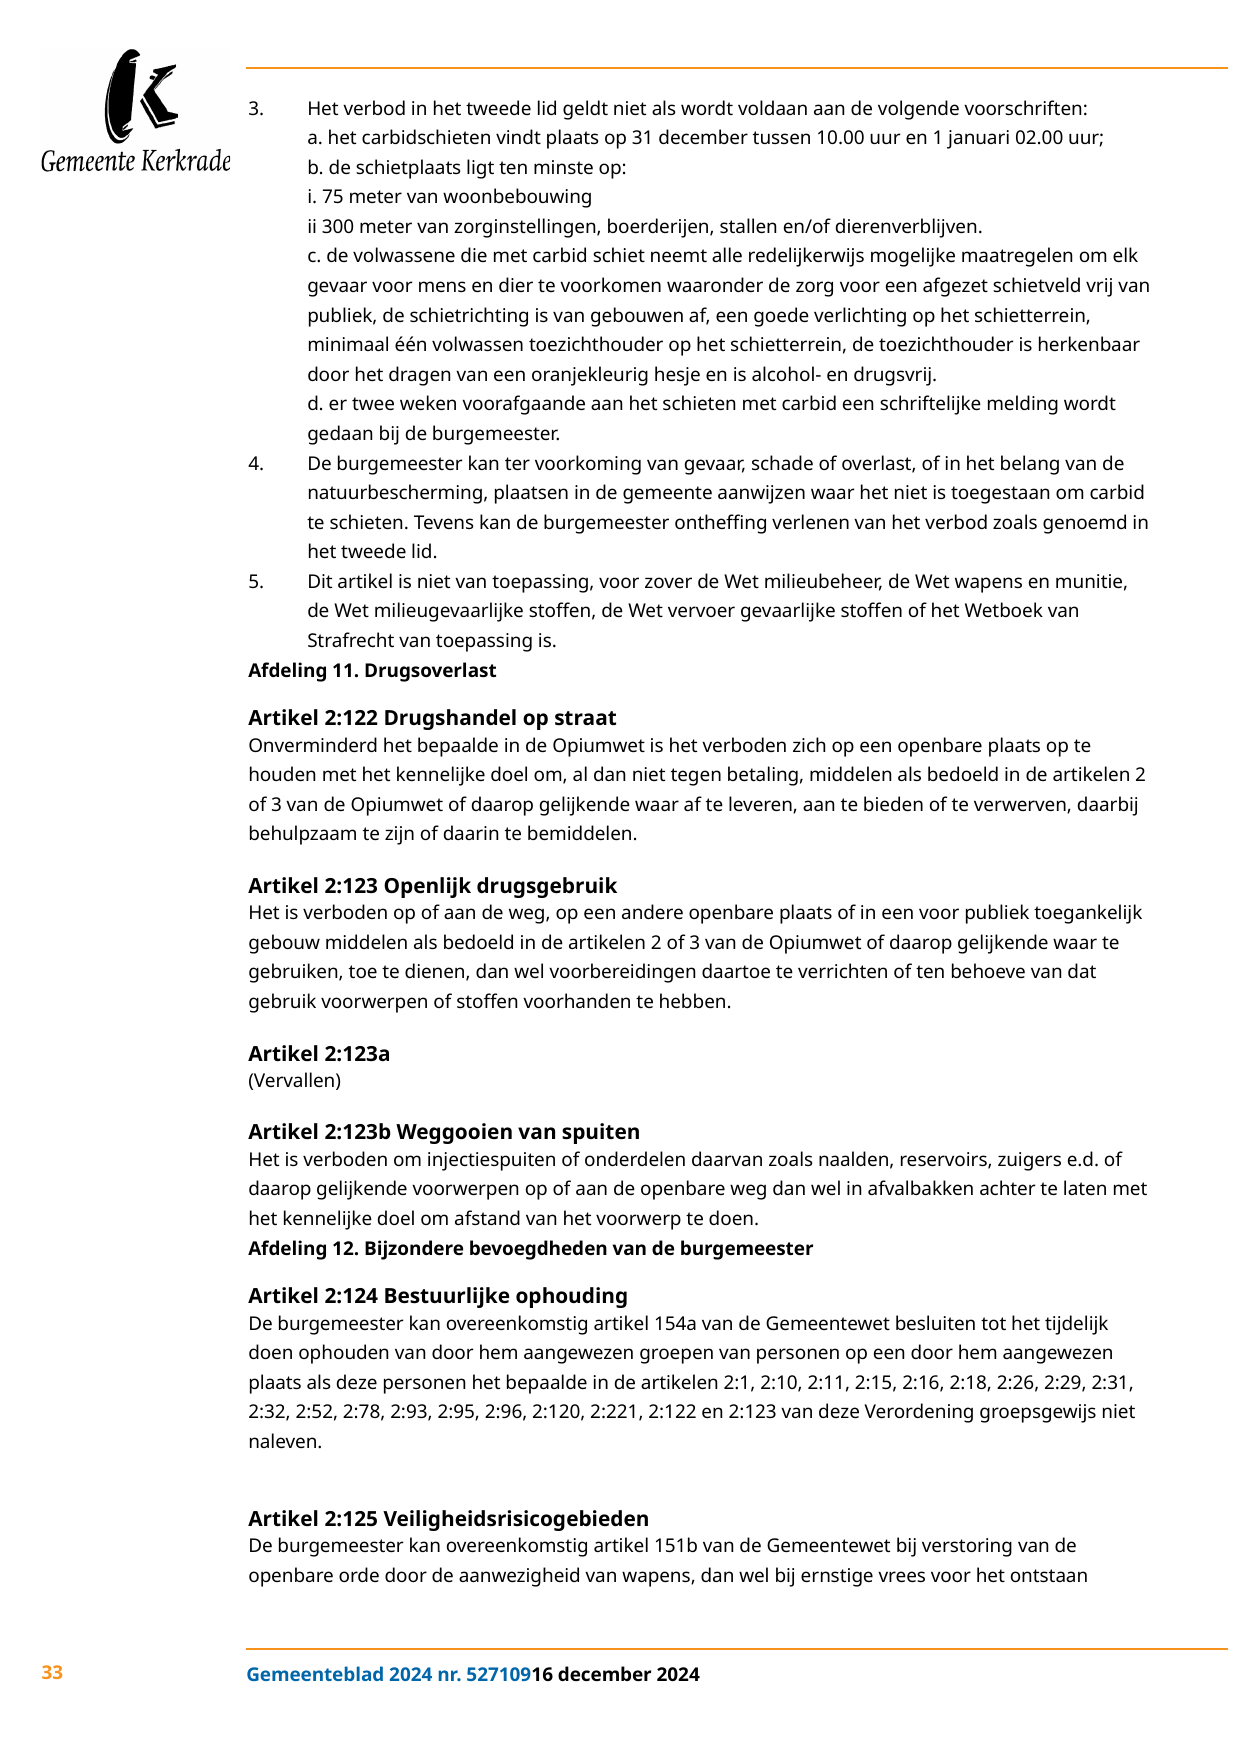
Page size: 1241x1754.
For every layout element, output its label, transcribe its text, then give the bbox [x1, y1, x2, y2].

list b. de schietplaats ligt ten minste op: [248, 154, 1152, 180]
text (Vervallen) [248, 1067, 1152, 1093]
text Artikel 2:123b Weggooien van spuiten [248, 1117, 1152, 1146]
list i. 75 meter van woonbebouwing [248, 183, 1152, 209]
list Het verbod in het tweede lid geldt niet als wordt voldaan aan de volgende voorschriften: [248, 95, 1152, 121]
text Het is verboden om injectiespuiten of onderdelen daarvan zoals naalden, reservoirs, zuigers e.d. of daarop gelijkende voorwerpen op of aan de openbare weg dan wel in afvalbakken achter te laten met het kennelijke doel om afstand van het voorwerp te doen. [248, 1146, 1152, 1231]
list c. de volwassene die met carbid schiet neemt alle redelijkerwijs mogelijke maatregelen om elk gevaar voor mens en dier te voorkomen waaronder de zorg voor een afgezet schietveld vrij van publiek, de schietrichting is van gebouwen af, een goede verlichting op het schietterrein, minimaal één volwassen toezichthouder op het schietterrein, de toezichthouder is herkenbaar door het dragen van een oranjekleurig hesje en is alcohol- en drugsvrij. [248, 243, 1152, 387]
list De burgemeester kan ter voorkoming van gevaar, schade of overlast, of in het belang van de natuurbescherming, plaatsen in de gemeente aanwijzen waar het niet is toegestaan om carbid te schieten. Tevens kan de burgemeester ontheffing verlenen van het verbod zoals genoemd in het tweede lid. [248, 450, 1152, 564]
text De burgemeester kan overeenkomstig artikel 151b van de Gemeentewet bij verstoring van de openbare orde door de aanwezigheid van wapens, dan wel bij ernstige vrees voor het ontstaan [248, 1533, 1152, 1588]
list d. er twee weken voorafgaande aan het schieten met carbid een schriftelijke melding wordt gedaan bij de burgemeester. [248, 391, 1152, 446]
list Dit artikel is niet van toepassing, voor zover de Wet milieubeheer, de Wet wapens en munitie, de Wet milieugevaarlijke stoffen, de Wet vervoer gevaarlijke stoffen of het Wetboek van Strafrecht van toepassing is. [248, 568, 1152, 653]
text Het is verboden op of aan de weg, op een andere openbare plaats of in een voor publiek toegankelijk gebouw middelen als bedoeld in de artikelen 2 of 3 van de Opiumwet of daarop gelijkende waar te gebruiken, toe te dienen, dan wel voorbereidingen daartoe te verrichten of ten behoeve van dat gebruik voorwerpen of stoffen voorhanden te hebben. [248, 899, 1152, 1014]
list ii 300 meter van zorginstellingen, boerderijen, stallen en/of dierenverblijven. [248, 213, 1152, 239]
text Artikel 2:124 Bestuurlijke ophouding [248, 1281, 1152, 1310]
text Artikel 2:125 Veiligheidsrisicogebieden [248, 1504, 1152, 1533]
text Artikel 2:123 Openlijk drugsgebruik [248, 871, 1152, 899]
list a. het carbidschieten vindt plaats op 31 december tussen 10.00 uur en 1 januari 02.00 uur; [248, 124, 1152, 150]
text Artikel 2:122 Drugshandel op straat [248, 703, 1152, 732]
text De burgemeester kan overeenkomstig artikel 154a van de Gemeentewet besluiten tot het tijdelijk doen ophouden van door hem aangewezen groepen van personen op een door hem aangewezen plaats als deze personen het bepaalde in de artikelen 2:1, 2:10, 2:11, 2:15, 2:16, 2:18, 2:26, 2:29, 2:31, 2:32, 2:52, 2:78, 2:93, 2:95, 2:96, 2:120, 2:221, 2:122 en 2:123 van deze Verordening groepsgewijs niet naleven. [248, 1310, 1152, 1454]
picture [41, 47, 231, 172]
text Artikel 2:123a [248, 1039, 1152, 1067]
text Afdeling 12. Bijzondere bevoegdheden van de burgemeester [248, 1235, 1152, 1260]
text Onverminderd het bepaalde in de Opiumwet is het verboden zich op een openbare plaats op te houden met het kennelijke doel om, al dan niet tegen betaling, middelen als bedoeld in de artikelen 2 of 3 van de Opiumwet of daarop gelijkende waar af te leveren, aan te bieden of te verwerven, daarbij behulpzaam te zijn of daarin te bemiddelen. [248, 732, 1152, 846]
text Afdeling 11. Drugsoverlast [248, 657, 1152, 683]
